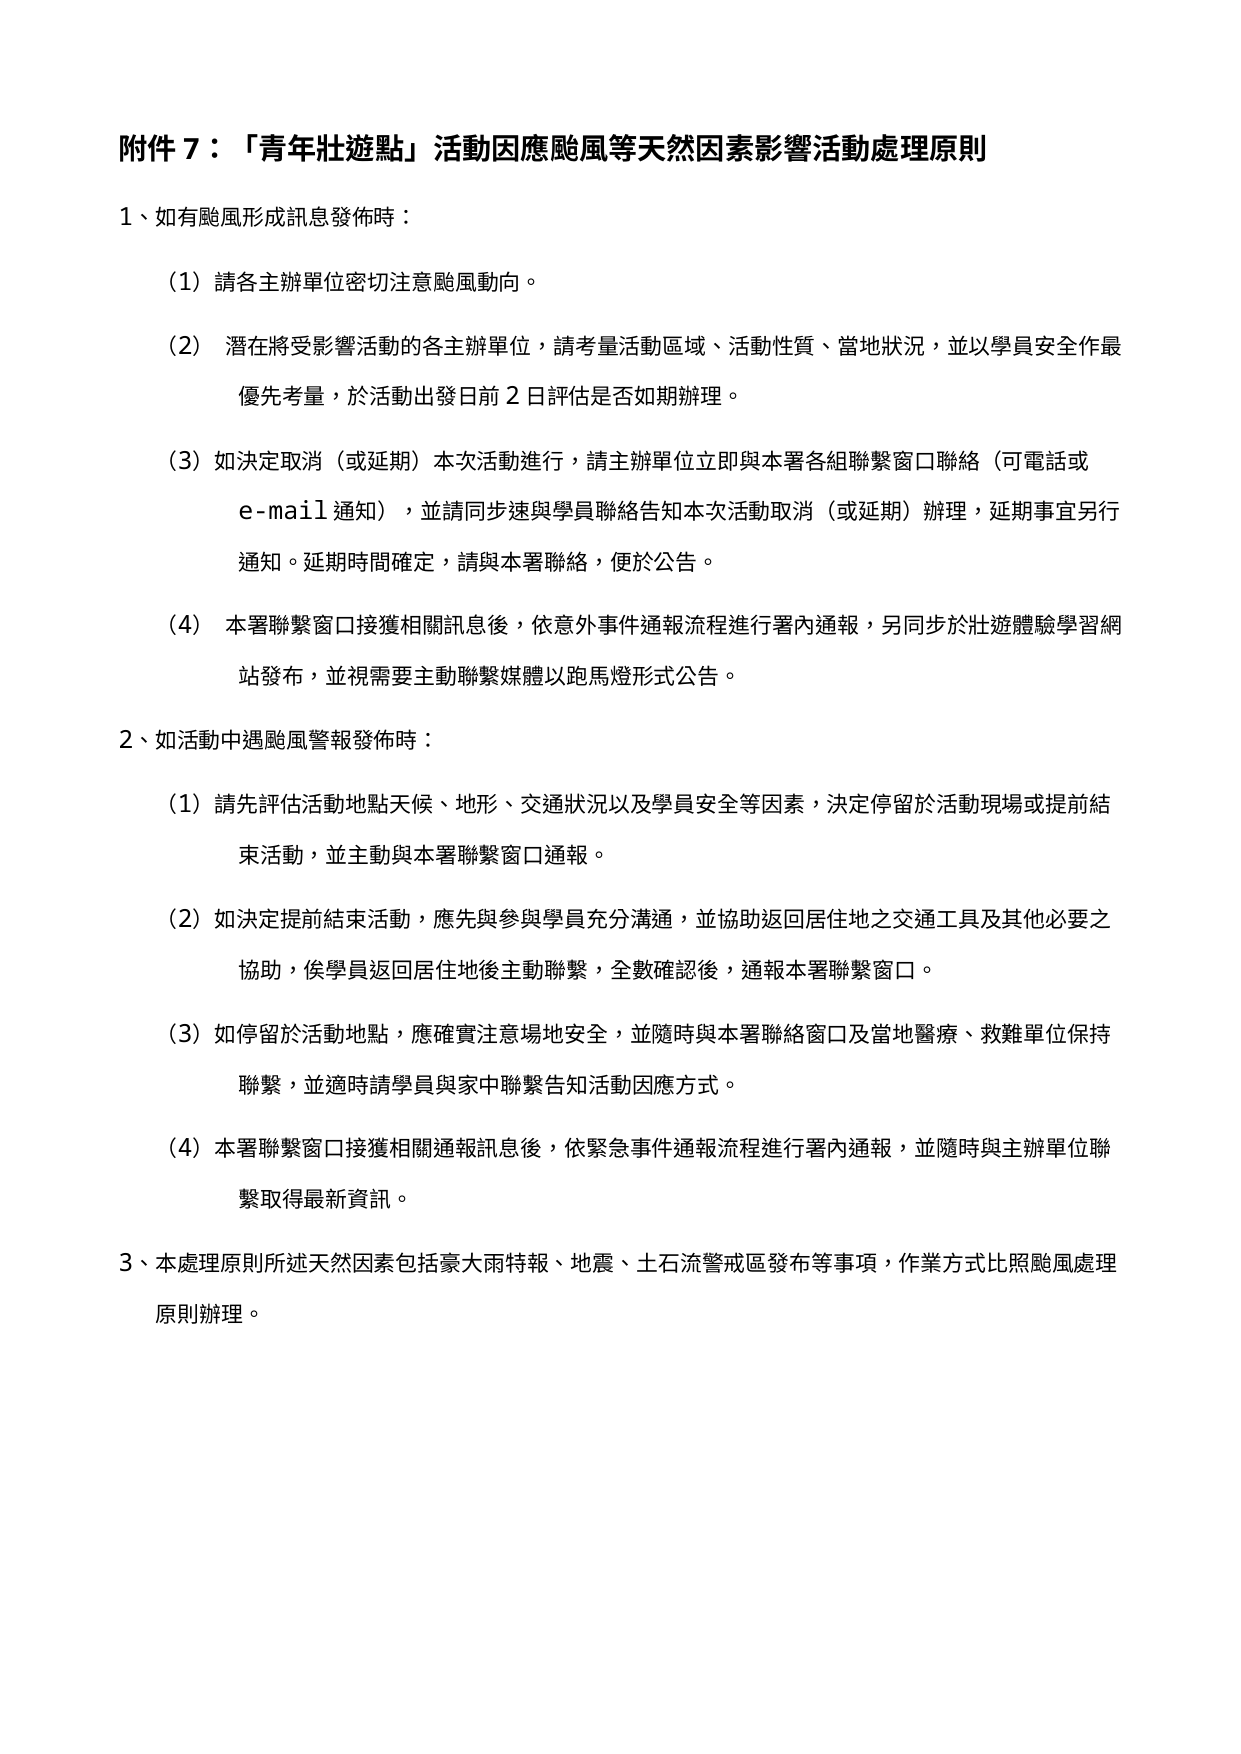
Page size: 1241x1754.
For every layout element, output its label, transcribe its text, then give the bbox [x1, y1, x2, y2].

text （1）請先評估活動地點天候、地形、交通狀況以及學員安全等因素，決定停留於活動現場或提前結束活動，並主動與本署聯繫窗口通報。 [155, 770, 1122, 870]
text 附件7：「青年壯遊點」活動因應颱風等天然因素影響活動處理原則 [118, 118, 1122, 168]
text （2） 潛在將受影響活動的各主辦單位，請考量活動區域、活動性質、當地狀況，並以學員安全作最優先考量，於活動出發日前2日評估是否如期辦理。 [155, 312, 1122, 412]
text （1）請各主辦單位密切注意颱風動向。 [156, 247, 1122, 297]
text 1、如有颱風形成訊息發佈時： [118, 183, 1122, 233]
text （4）本署聯繫窗口接獲相關通報訊息後，依緊急事件通報流程進行署內通報，並隨時與主辦單位聯繫取得最新資訊。 [155, 1114, 1122, 1214]
text 2、如活動中遇颱風警報發佈時： [118, 706, 1122, 756]
text （2）如決定提前結束活動，應先與參與學員充分溝通，並協助返回居住地之交通工具及其他必要之協助，俟學員返回居住地後主動聯繫，全數確認後，通報本署聯繫窗口。 [155, 885, 1122, 985]
text （3）如決定取消（或延期）本次活動進行，請主辦單位立即與本署各組聯繫窗口聯絡（可電話或e-mail通知），並請同步速與學員聯絡告知本次活動取消（或延期）辦理，延期事宜另行通知。延期時間確定，請與本署聯絡，便於公告。 [155, 426, 1122, 576]
text 3、本處理原則所述天然因素包括豪大雨特報、地震、土石流警戒區發布等事項，作業方式比照颱風處理原則辦理。 [118, 1228, 1122, 1328]
text （3）如停留於活動地點，應確實注意場地安全，並隨時與本署聯絡窗口及當地醫療、救難單位保持聯繫，並適時請學員與家中聯繫告知活動因應方式。 [155, 999, 1122, 1099]
text （4） 本署聯繫窗口接獲相關訊息後，依意外事件通報流程進行署內通報，另同步於壯遊體驗學習網站發布，並視需要主動聯繫媒體以跑馬燈形式公告。 [155, 591, 1122, 691]
